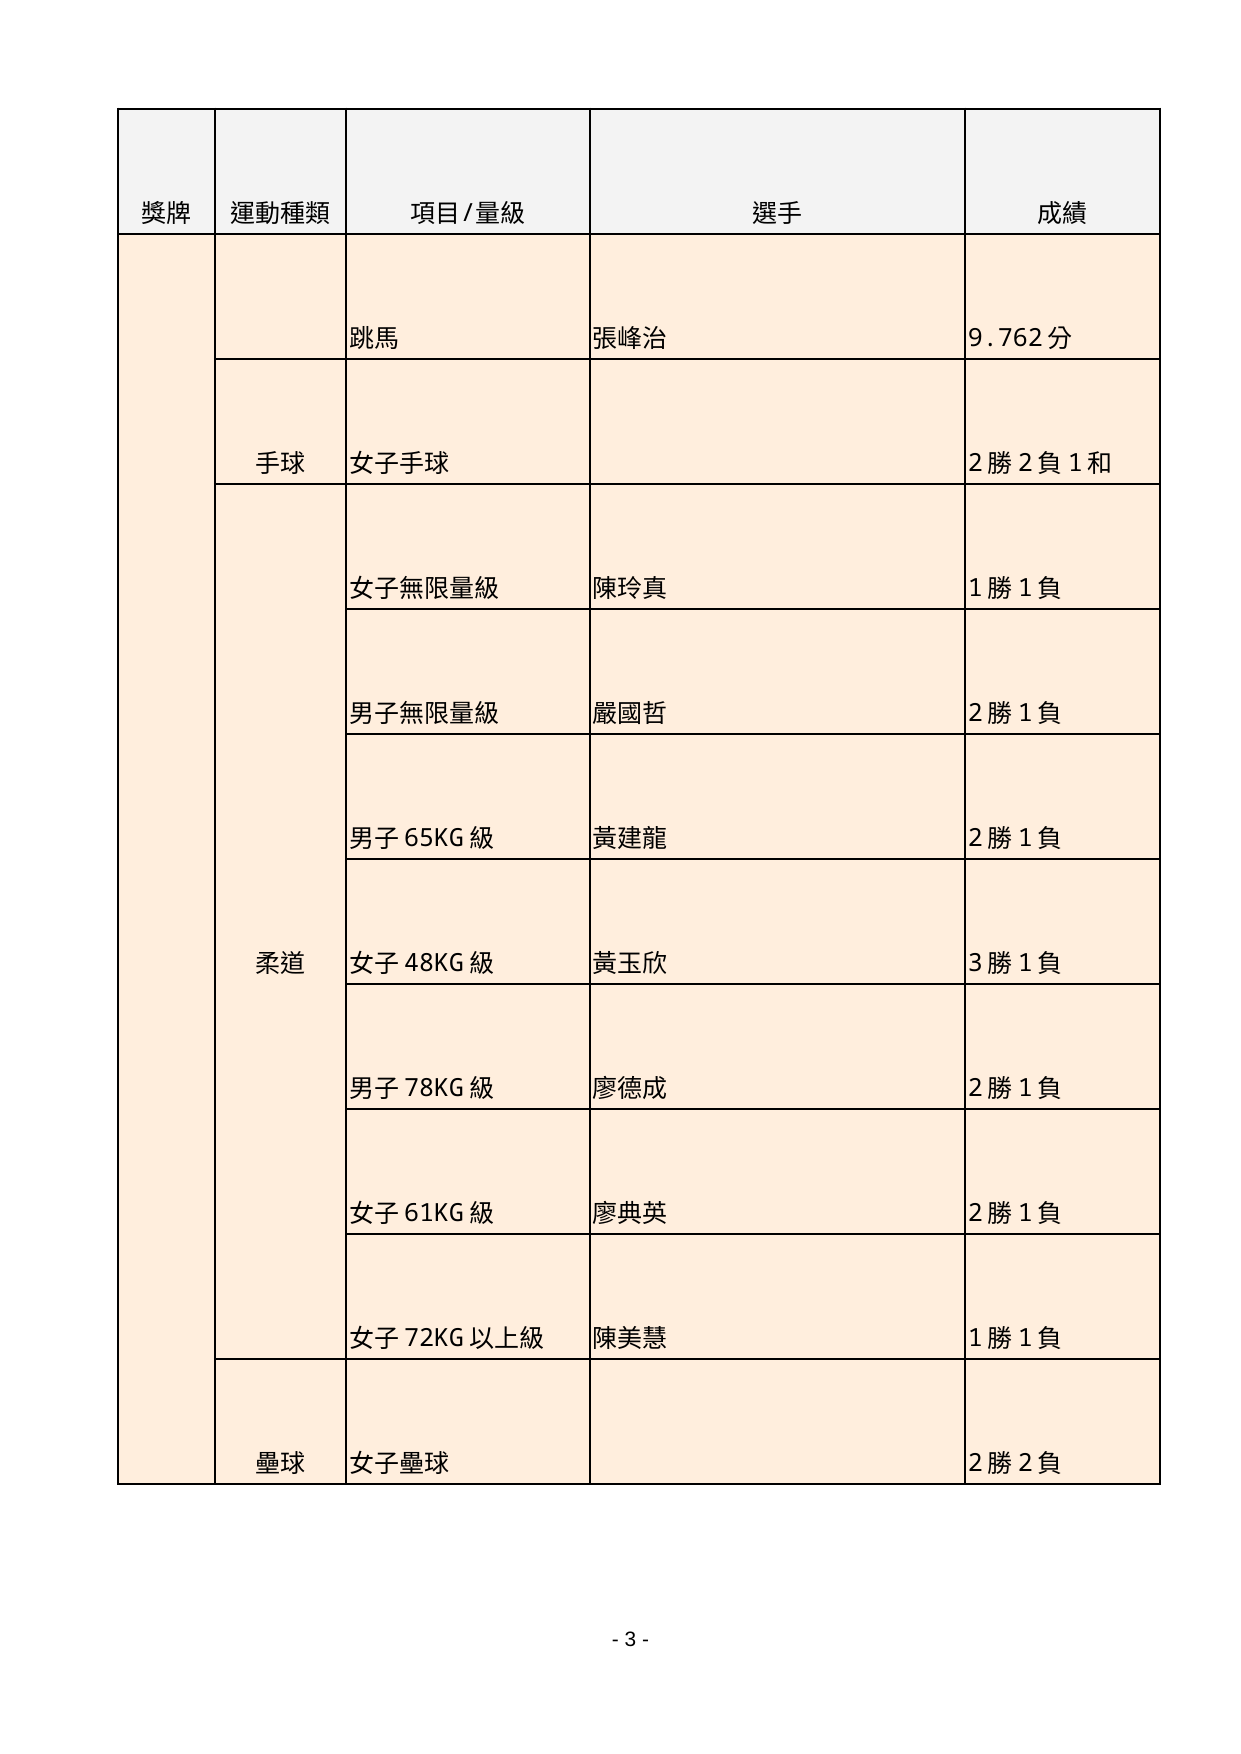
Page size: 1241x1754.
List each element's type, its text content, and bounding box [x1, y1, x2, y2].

table_cell 1勝1負 [966, 485, 1159, 608]
table_cell 2勝1負 [966, 985, 1159, 1108]
table_cell 張峰治 [591, 235, 964, 358]
table_cell 9.762分 [966, 235, 1159, 358]
table_cell 女子61KG級 [347, 1110, 589, 1233]
table_cell 2勝1負 [966, 1110, 1159, 1233]
table_cell 柔道 [216, 485, 345, 1358]
table_header 項目/量級 [347, 110, 589, 233]
table_header 選手 [591, 110, 964, 233]
table_cell 1勝1負 [966, 1235, 1159, 1358]
table_cell 男子無限量級 [347, 610, 589, 733]
table_cell [216, 235, 345, 358]
table_cell 廖典英 [591, 1110, 964, 1233]
table_cell 黃玉欣 [591, 860, 964, 983]
table_cell 2勝1負 [966, 735, 1159, 858]
table_cell 男子78KG級 [347, 985, 589, 1108]
table_cell 女子48KG級 [347, 860, 589, 983]
table_cell 陳美慧 [591, 1235, 964, 1358]
table_header 成績 [966, 110, 1159, 233]
table_cell [591, 360, 964, 483]
table_cell 男子65KG級 [347, 735, 589, 858]
table_cell 女子壘球 [347, 1360, 589, 1483]
table_cell 黃建龍 [591, 735, 964, 858]
table_cell 3勝1負 [966, 860, 1159, 983]
table_cell 女子無限量級 [347, 485, 589, 608]
table_cell 女子72KG以上級 [347, 1235, 589, 1358]
table_cell 陳玲真 [591, 485, 964, 608]
table_cell [119, 235, 214, 1483]
table_cell 廖德成 [591, 985, 964, 1108]
table_cell 女子手球 [347, 360, 589, 483]
table_cell 嚴國哲 [591, 610, 964, 733]
table_cell [591, 1360, 964, 1483]
table_cell 2勝2負1和 [966, 360, 1159, 483]
table_cell 2勝2負 [966, 1360, 1159, 1483]
table_cell 壘球 [216, 1360, 345, 1483]
table_header 運動種類 [216, 110, 345, 233]
table_cell 2勝1負 [966, 610, 1159, 733]
table_cell 跳馬 [347, 235, 589, 358]
table_cell 手球 [216, 360, 345, 483]
table_header 獎牌 [119, 110, 214, 233]
